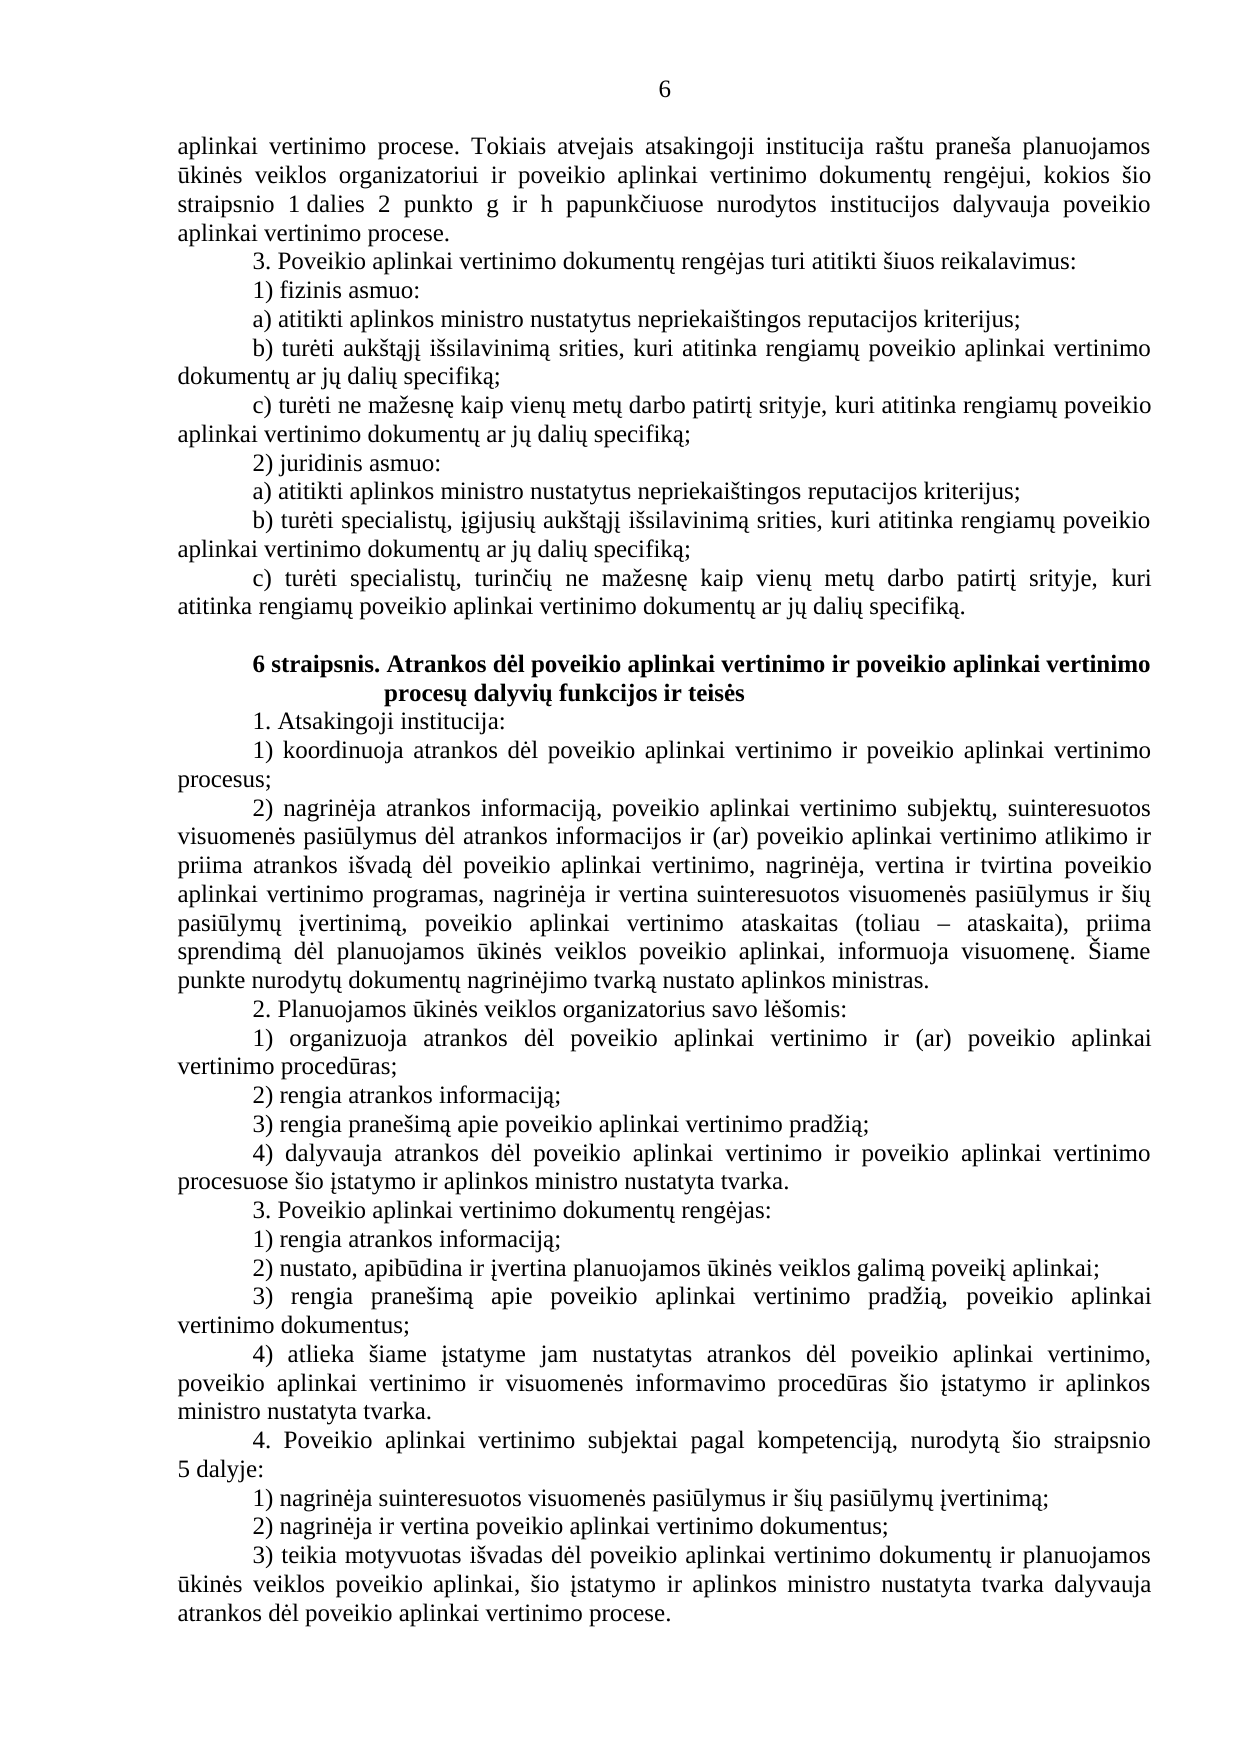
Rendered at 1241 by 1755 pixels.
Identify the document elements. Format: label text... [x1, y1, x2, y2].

text 6 straipsnis. Atrankos dėl poveikio aplinkai vertinimo ir poveikio aplinkai vertinimo procesų dalyvių funkcijos ir teisės [252, 649, 1152, 706]
text 1) organizuoja atrankos dėl poveikio aplinkai vertinimo ir (ar) poveikio aplinkai vertinimo procedūras; [177, 1023, 1152, 1080]
text 1) rengia atrankos informaciją; [177, 1224, 1152, 1253]
text c) turėti ne mažesnę kaip vienų metų darbo patirtį srityje, kuri atitinka rengiamų poveikio aplinkai vertinimo dokumentų ar jų dalių specifiką; [177, 390, 1152, 448]
text a) atitikti aplinkos ministro nustatytus nepriekaištingos reputacijos kriterijus; [177, 304, 1152, 333]
text a) atitikti aplinkos ministro nustatytus nepriekaištingos reputacijos kriterijus; [177, 476, 1152, 505]
text 2) nagrinėja atrankos informaciją, poveikio aplinkai vertinimo subjektų, suinteresuotos visuomenės pasiūlymus dėl atrankos informacijos ir (ar) poveikio aplinkai vertinimo atlikimo ir priima atrankos išvadą dėl poveikio aplinkai vertinimo, nagrinėja, vertina ir tvirtina poveikio aplinkai vertinimo programas, nagrinėja ir vertina suinteresuotos visuomenės pasiūlymus ir šių pasiūlymų įvertinimą, poveikio aplinkai vertinimo ataskaitas (toliau – ataskaita), priima sprendimą dėl planuojamos ūkinės veiklos poveikio aplinkai, informuoja visuomenę. Šiame punkte nurodytų dokumentų nagrinėjimo tvarką nustato aplinkos ministras. [177, 793, 1152, 994]
text 3) teikia motyvuotas išvadas dėl poveikio aplinkai vertinimo dokumentų ir planuojamos ūkinės veiklos poveikio aplinkai, šio įstatymo ir aplinkos ministro nustatyta tvarka dalyvauja atrankos dėl poveikio aplinkai vertinimo procese. [177, 1540, 1152, 1626]
text 4) atlieka šiame įstatyme jam nustatytas atrankos dėl poveikio aplinkai vertinimo, poveikio aplinkai vertinimo ir visuomenės informavimo procedūras šio įstatymo ir aplinkos ministro nustatyta tvarka. [177, 1339, 1152, 1425]
text 2) nustato, apibūdina ir įvertina planuojamos ūkinės veiklos galimą poveikį aplinkai; [177, 1253, 1152, 1281]
text 3) rengia pranešimą apie poveikio aplinkai vertinimo pradžią; [177, 1109, 1152, 1138]
text 3. Poveikio aplinkai vertinimo dokumentų rengėjas turi atitikti šiuos reikalavimus: [177, 246, 1152, 275]
text aplinkai vertinimo procese. Tokiais atvejais atsakingoji institucija raštu praneša planuojamos ūkinės veiklos organizatoriui ir poveikio aplinkai vertinimo dokumentų rengėjui, kokios šio straipsnio 1 dalies 2 punkto g ir h papunkčiuose nurodytos institucijos dalyvauja poveikio aplinkai vertinimo procese. [177, 131, 1152, 246]
text 4) dalyvauja atrankos dėl poveikio aplinkai vertinimo ir poveikio aplinkai vertinimo procesuose šio įstatymo ir aplinkos ministro nustatyta tvarka. [177, 1138, 1152, 1195]
text c) turėti specialistų, turinčių ne mažesnę kaip vienų metų darbo patirtį srityje, kuri atitinka rengiamų poveikio aplinkai vertinimo dokumentų ar jų dalių specifiką. [177, 563, 1152, 620]
text 1) nagrinėja suinteresuotos visuomenės pasiūlymus ir šių pasiūlymų įvertinimą; [177, 1483, 1152, 1511]
text 1. Atsakingoji institucija: [177, 706, 1152, 735]
text 2) nagrinėja ir vertina poveikio aplinkai vertinimo dokumentus; [177, 1511, 1152, 1540]
text 2) juridinis asmuo: [177, 448, 1152, 476]
text 1) fizinis asmuo: [177, 275, 1152, 304]
text b) turėti aukštąjį išsilavinimą srities, kuri atitinka rengiamų poveikio aplinkai vertinimo dokumentų ar jų dalių specifiką; [177, 333, 1152, 390]
text 2. Planuojamos ūkinės veiklos organizatorius savo lėšomis: [177, 994, 1152, 1023]
text 2) rengia atrankos informaciją; [177, 1080, 1152, 1109]
text 1) koordinuoja atrankos dėl poveikio aplinkai vertinimo ir poveikio aplinkai vertinimo procesus; [177, 735, 1152, 793]
text 3. Poveikio aplinkai vertinimo dokumentų rengėjas: [177, 1195, 1152, 1224]
text b) turėti specialistų, įgijusių aukštąjį išsilavinimą srities, kuri atitinka rengiamų poveikio aplinkai vertinimo dokumentų ar jų dalių specifiką; [177, 505, 1152, 563]
text 4. Poveikio aplinkai vertinimo subjektai pagal kompetenciją, nurodytą šio straipsnio 5 dalyje: [177, 1425, 1152, 1483]
text 3) rengia pranešimą apie poveikio aplinkai vertinimo pradžią, poveikio aplinkai vertinimo dokumentus; [177, 1281, 1152, 1339]
